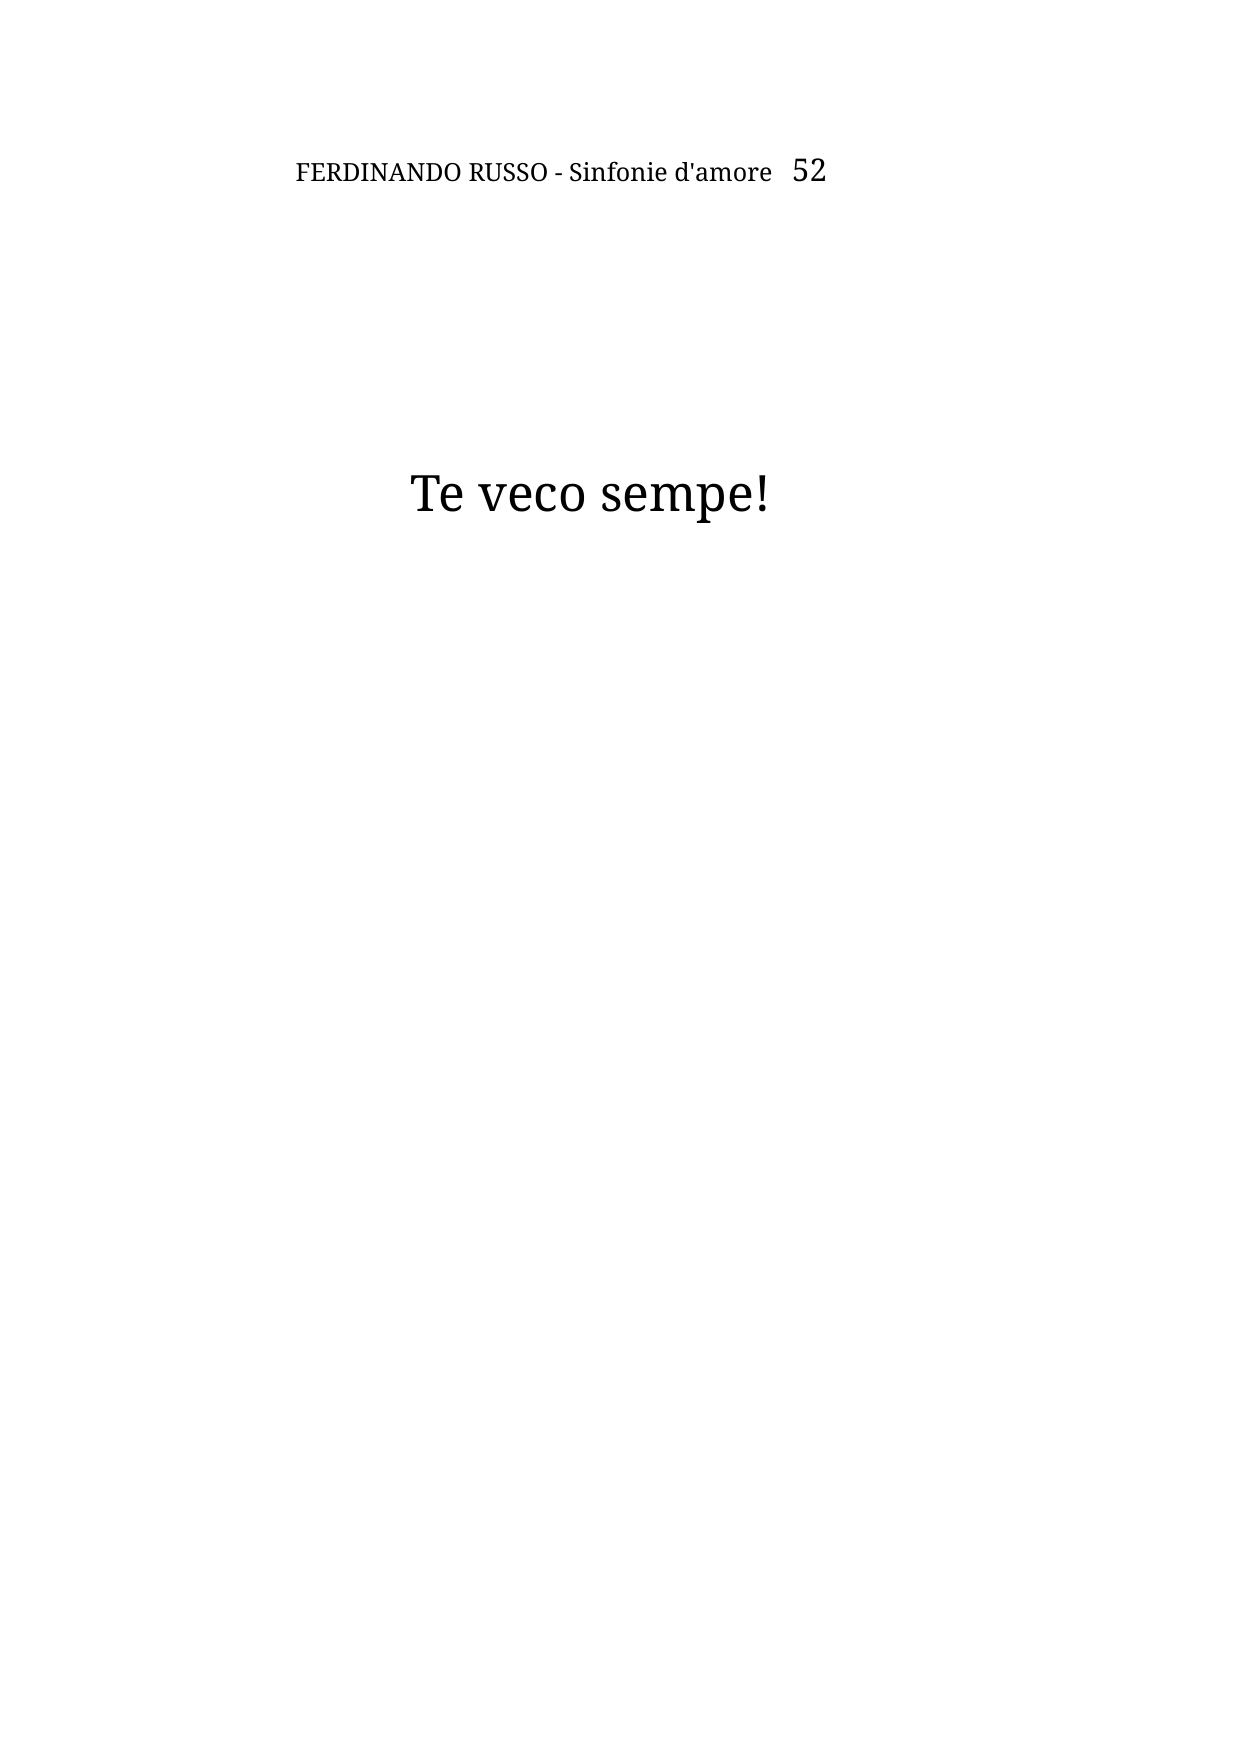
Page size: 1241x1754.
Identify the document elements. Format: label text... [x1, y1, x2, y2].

text Te veco sempe! [177, 458, 945, 526]
